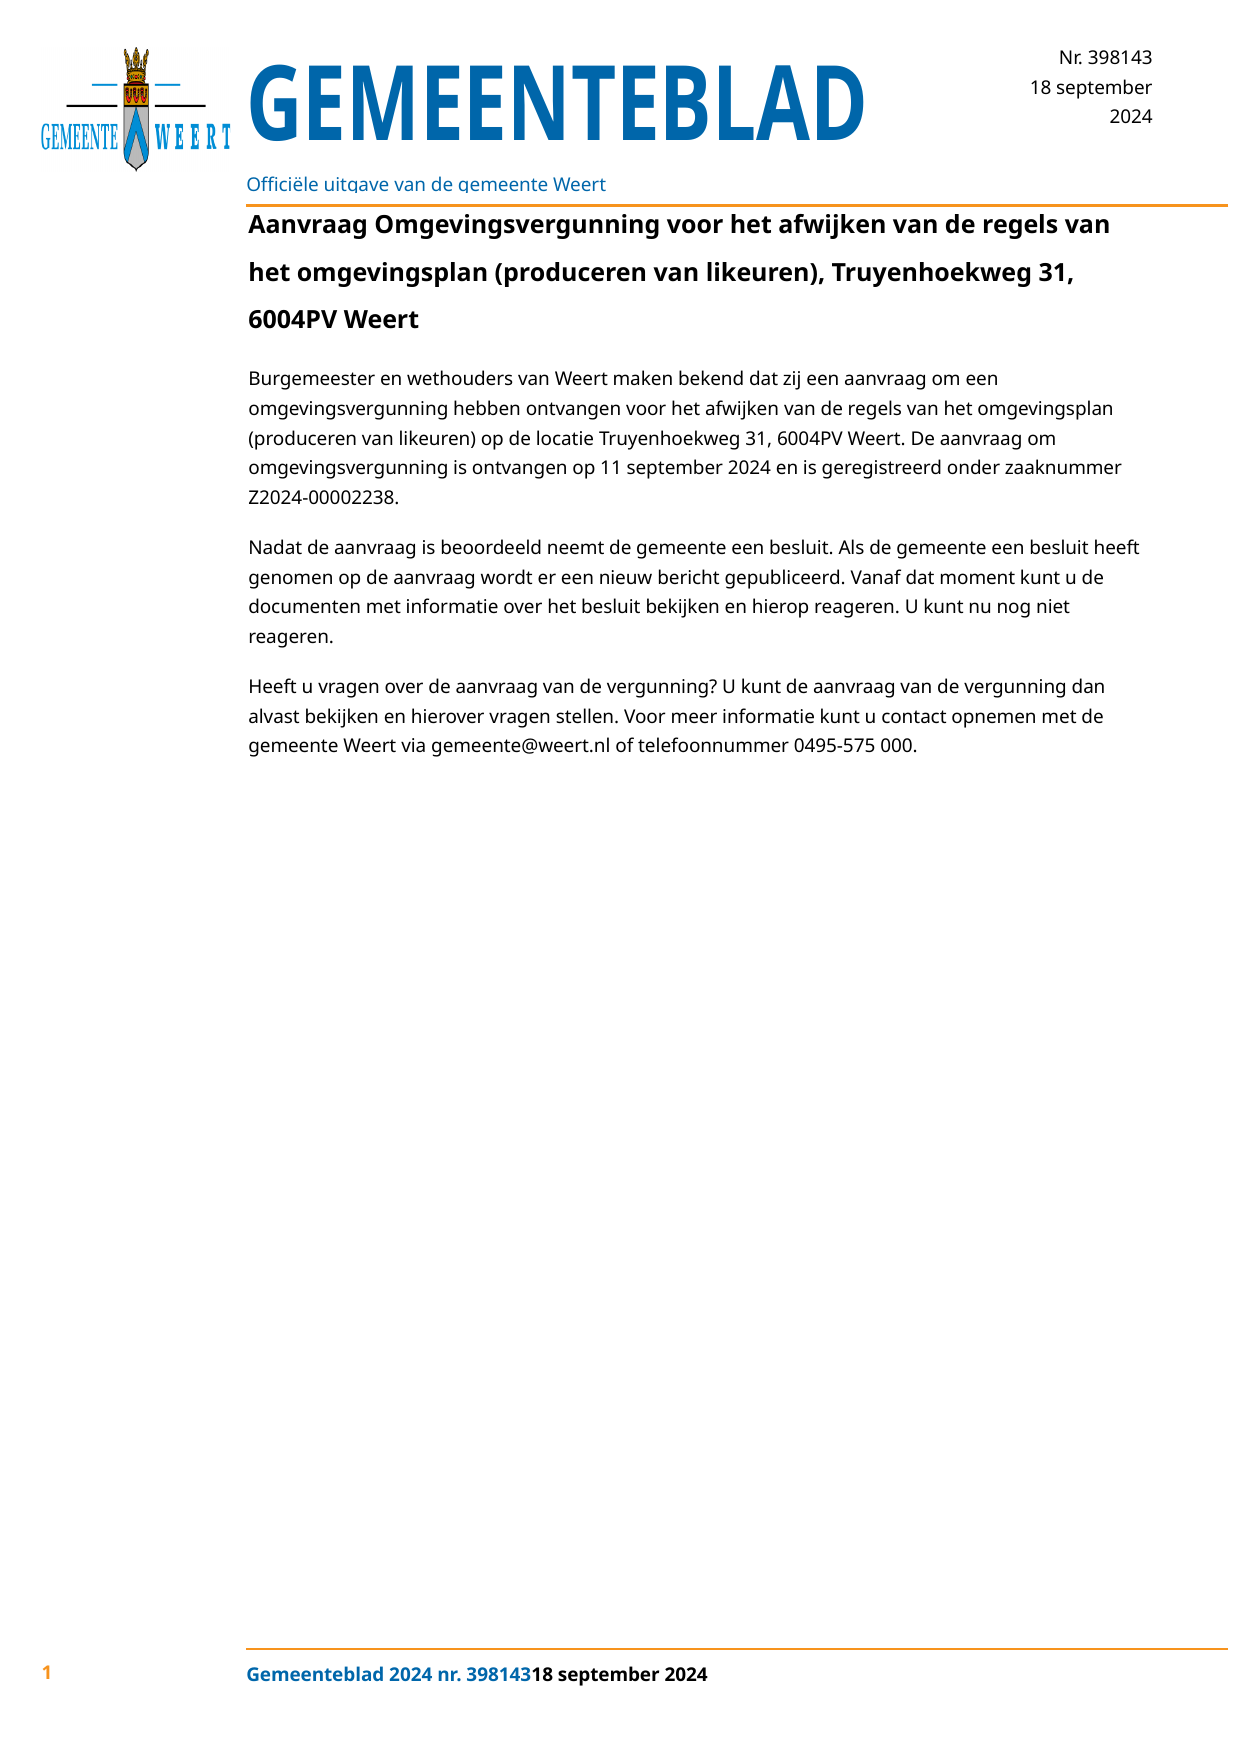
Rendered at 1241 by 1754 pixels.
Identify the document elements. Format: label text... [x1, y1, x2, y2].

text Aanvraag Omgevingsvergunning voor het afwijken van de regels van het omgevingsplan (produceren van likeuren), Truyenhoekweg 31, 6004PV Weert [248, 207, 1152, 336]
text Nadat de aanvraag is beoordeeld neemt de gemeente een besluit. Als de gemeente een besluit heeft genomen op de aanvraag wordt er een nieuw bericht gepubliceerd. Vanaf dat moment kunt u de documenten met informatie over het besluit bekijken en hierop reageren. U kunt nu nog niet reageren. [248, 534, 1152, 649]
text Burgemeester en wethouders van Weert maken bekend dat zij een aanvraag om een omgevingsvergunning hebben ontvangen voor het afwijken van de regels van het omgevingsplan (produceren van likeuren) op de locatie Truyenhoekweg 31, 6004PV Weert. De aanvraag om omgevingsvergunning is ontvangen op 11 september 2024 en is geregistreerd onder zaaknummer Z2024-00002238. [248, 366, 1152, 509]
text Heeft u vragen over de aanvraag van de vergunning? U kunt de aanvraag van de vergunning dan alvast bekijken en hierover vragen stellen. Voor meer informatie kunt u contact opnemen met de gemeente Weert via gemeente@weert.nl of telefoonnummer 0495-575 000. [248, 673, 1152, 758]
picture [41, 47, 231, 172]
